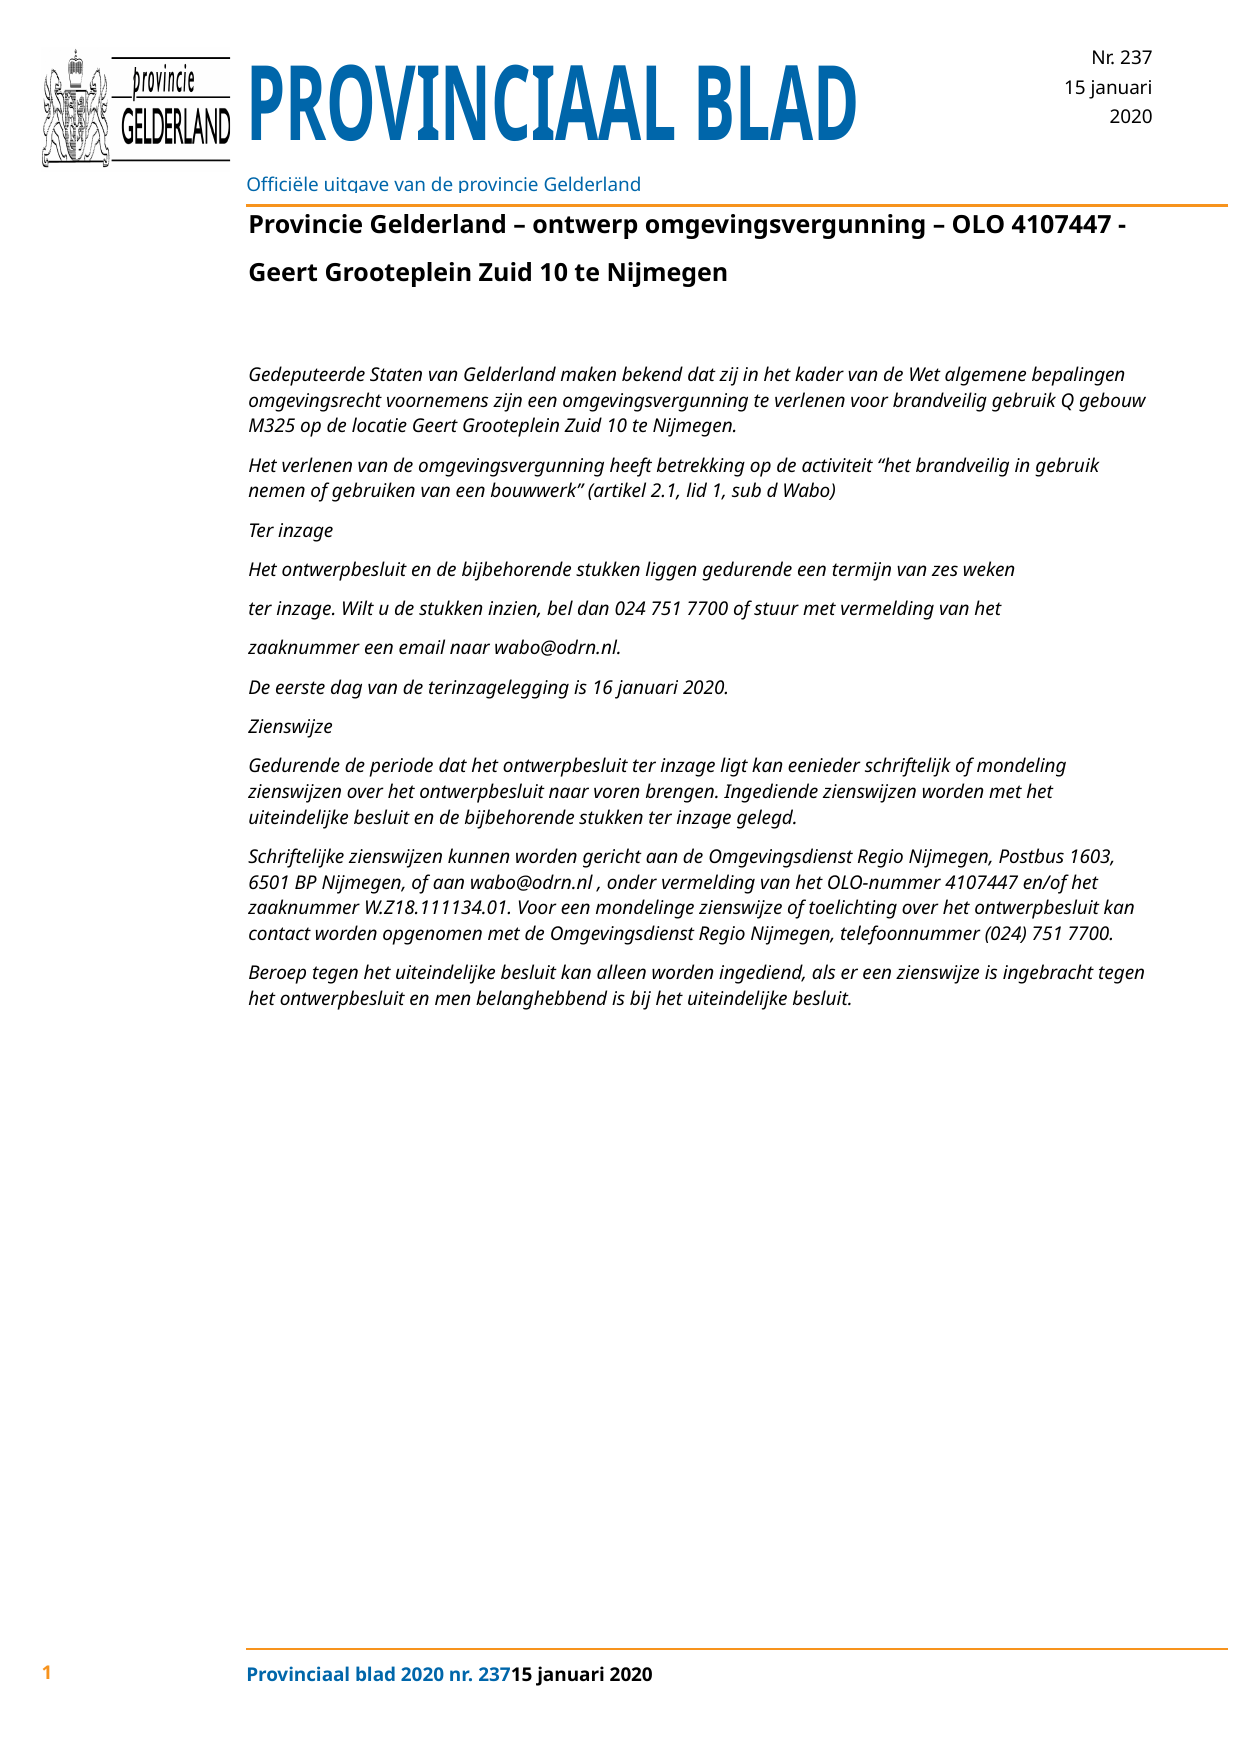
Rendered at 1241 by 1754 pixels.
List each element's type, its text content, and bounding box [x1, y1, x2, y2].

text Ter inzage [248, 517, 1152, 542]
text Gedurende de periode dat het ontwerpbesluit ter inzage ligt kan eenieder schriftelijk of mondeling zienswijzen over het ontwerpbesluit naar voren brengen. Ingediende zienswijzen worden met het uiteindelijke besluit en de bijbehorende stukken ter inzage gelegd. [248, 752, 1152, 829]
text Het verlenen van de omgevingsvergunning heeft betrekking op de activiteit “het brandveilig in gebruik nemen of gebruiken van een bouwwerk” (artikel 2.1, lid 1, sub d Wabo) [248, 452, 1152, 503]
text Gedeputeerde Staten van Gelderland maken bekend dat zij in het kader van de Wet algemene bepalingen omgevingsrecht voornemens zijn een omgevingsvergunning te verlenen voor brandveilig gebruik Q gebouw M325 op de locatie Geert Grooteplein Zuid 10 te Nijmegen. [248, 361, 1152, 438]
text zaaknummer een email naar wabo@odrn.nl. [248, 634, 1152, 660]
text Zienswijze [248, 713, 1152, 739]
picture [41, 47, 231, 172]
text De eerste dag van de terinzagelegging is 16 januari 2020. [248, 674, 1152, 699]
text Provincie Gelderland – ontwerp omgevingsvergunning – OLO 4107447 - Geert Grooteplein Zuid 10 te Nijmegen [248, 207, 1152, 288]
text Het ontwerpbesluit en de bijbehorende stukken liggen gedurende een termijn van zes weken [248, 556, 1152, 582]
text Schriftelijke zienswijzen kunnen worden gericht aan de Omgevingsdienst Regio Nijmegen, Postbus 1603, 6501 BP Nijmegen, of aan wabo@odrn.nl , onder vermelding van het OLO-nummer 4107447 en/of het zaaknummer W.Z18.111134.01. Voor een mondelinge zienswijze of toelichting over het ontwerpbesluit kan contact worden opgenomen met de Omgevingsdienst Regio Nijmegen, telefoonnummer (024) 751 7700. [248, 843, 1152, 946]
text ter inzage. Wilt u de stukken inzien, bel dan 024 751 7700 of stuur met vermelding van het [248, 595, 1152, 621]
text Beroep tegen het uiteindelijke besluit kan alleen worden ingediend, als er een zienswijze is ingebracht tegen het ontwerpbesluit en men belanghebbend is bij het uiteindelijke besluit. [248, 959, 1152, 1011]
